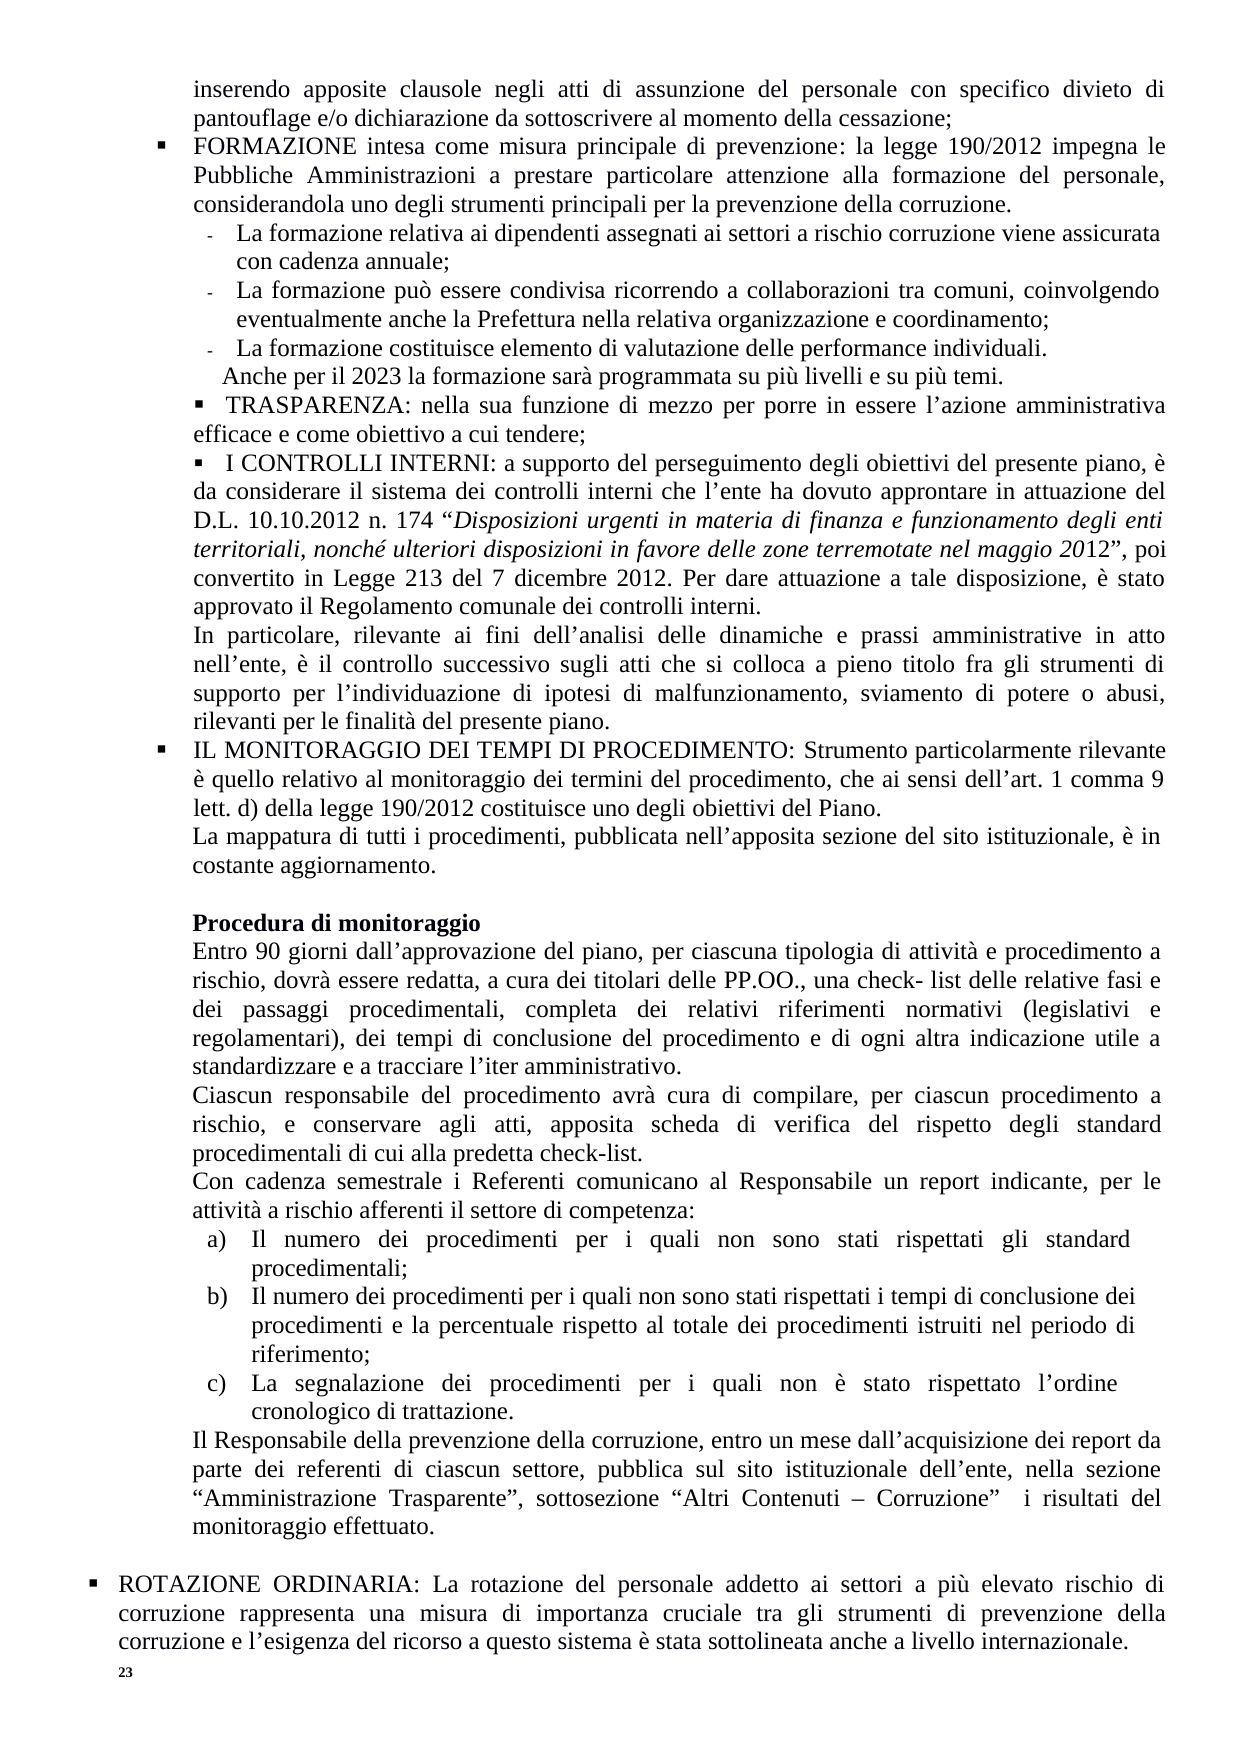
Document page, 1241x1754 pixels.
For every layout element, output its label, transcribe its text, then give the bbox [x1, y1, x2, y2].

text Con cadenza semestrale i Referenti comunicano al Responsabile un report indicante, per le attività a rischio afferenti il settore di competenza: [192, 1166, 1162, 1224]
list FORMAZIONE intesa come misura principale di prevenzione: la legge 190/2012 impegna le Pubbliche Amministrazioni a prestare particolare attenzione alla formazione del personale, considerandola uno degli strumenti principali per la prevenzione della corruzione. [156, 131, 1166, 218]
list Il numero dei procedimenti per i quali non sono stati rispettati gli standard procedimentali; [207, 1224, 1131, 1281]
text Ciascun responsabile del procedimento avrà cura di compilare, per ciascun procedimento a rischio, e conservare agli atti, apposita scheda di verifica del rispetto degli standard procedimentali di cui alla predetta check-list. [192, 1080, 1162, 1166]
text In particolare, rilevante ai fini dell’analisi delle dinamiche e prassi amministrative in atto nell’ente, è il controllo successivo sugli atti che si colloca a pieno titolo fra gli strumenti di supporto per l’individuazione di ipotesi di malfunzionamento, sviamento di potere o abusi, rilevanti per le finalità del presente piano. [193, 620, 1166, 735]
list ROTAZIONE ORDINARIA: La rotazione del personale addetto ai settori a più elevato rischio di corruzione rappresenta una misura di importanza cruciale tra gli strumenti di prevenzione della corruzione e l’esigenza del ricorso a questo sistema è stata sottolineata anche a livello internazionale. [87, 1569, 1166, 1655]
list inserendo apposite clausole negli atti di assunzione del personale con specifico divieto di pantouflage e/o dichiarazione da sottoscrivere al momento della cessazione; [156, 74, 1166, 131]
list I CONTROLLI INTERNI: a supporto del perseguimento degli obiettivi del presente piano, è da considerare il sistema dei controlli interni che l’ente ha dovuto approntare in attuazione del D.L. 10.10.2012 n. 174 “Disposizioni urgenti in materia di finanza e funzionamento degli enti territoriali, nonché ulteriori disposizioni in favore delle zone terremotate nel maggio 2012”, poi convertito in Legge 213 del 7 dicembre 2012. Per dare attuazione a tale disposizione, è stato approvato il Regolamento comunale dei controlli interni. [193, 448, 1167, 620]
text Entro 90 giorni dall’approvazione del piano, per ciascuna tipologia di attività e procedimento a rischio, dovrà essere redatta, a cura dei titolari delle PP.OO., una check- list delle relative fasi e dei passaggi procedimentali, completa dei relativi riferimenti normativi (legislativi e regolamentari), dei tempi di conclusione del procedimento e di ogni altra indicazione utile a standardizzare e a tracciare l’iter amministrativo. [192, 936, 1162, 1080]
subtitle Procedura di monitoraggio [192, 908, 1166, 936]
list La formazione costituisce elemento di valutazione delle performance individuali. [207, 333, 1161, 361]
list Il numero dei procedimenti per i quali non sono stati rispettati i tempi di conclusione dei procedimenti e la percentuale rispetto al totale dei procedimenti istruiti nel periodo di riferimento; [207, 1281, 1136, 1368]
text Il Responsabile della prevenzione della corruzione, entro un mese dall’acquisizione dei report da parte dei referenti di ciascun settore, pubblica sul sito istituzionale dell’ente, nella sezione “Amministrazione Trasparente”, sottosezione “Altri Contenuti – Corruzione” i risultati del monitoraggio effettuato. [192, 1425, 1162, 1540]
list IL MONITORAGGIO DEI TEMPI DI PROCEDIMENTO: Strumento particolarmente rilevante è quello relativo al monitoraggio dei termini del procedimento, che ai sensi dell’art. 1 comma 9 lett. d) della legge 190/2012 costituisce uno degli obiettivi del Piano. [156, 735, 1166, 821]
text La mappatura di tutti i procedimenti, pubblicata nell’apposita sezione del sito istituzionale, è in costante aggiornamento. [192, 821, 1162, 879]
list La formazione relativa ai dipendenti assegnati ai settori a rischio corruzione viene assicurata con cadenza annuale; [207, 218, 1161, 275]
list La segnalazione dei procedimenti per i quali non è stato rispettato l’ordine cronologico di trattazione. [207, 1368, 1118, 1425]
list La formazione può essere condivisa ricorrendo a collaborazioni tra comuni, coinvolgendo eventualmente anche la Prefettura nella relativa organizzazione e coordinamento; [207, 275, 1161, 333]
text Anche per il 2023 la formazione sarà programmata su più livelli e su più temi. [148, 361, 1166, 390]
list TRASPARENZA: nella sua funzione di mezzo per porre in essere l’azione amministrativa efficace e come obiettivo a cui tendere; [193, 390, 1167, 448]
